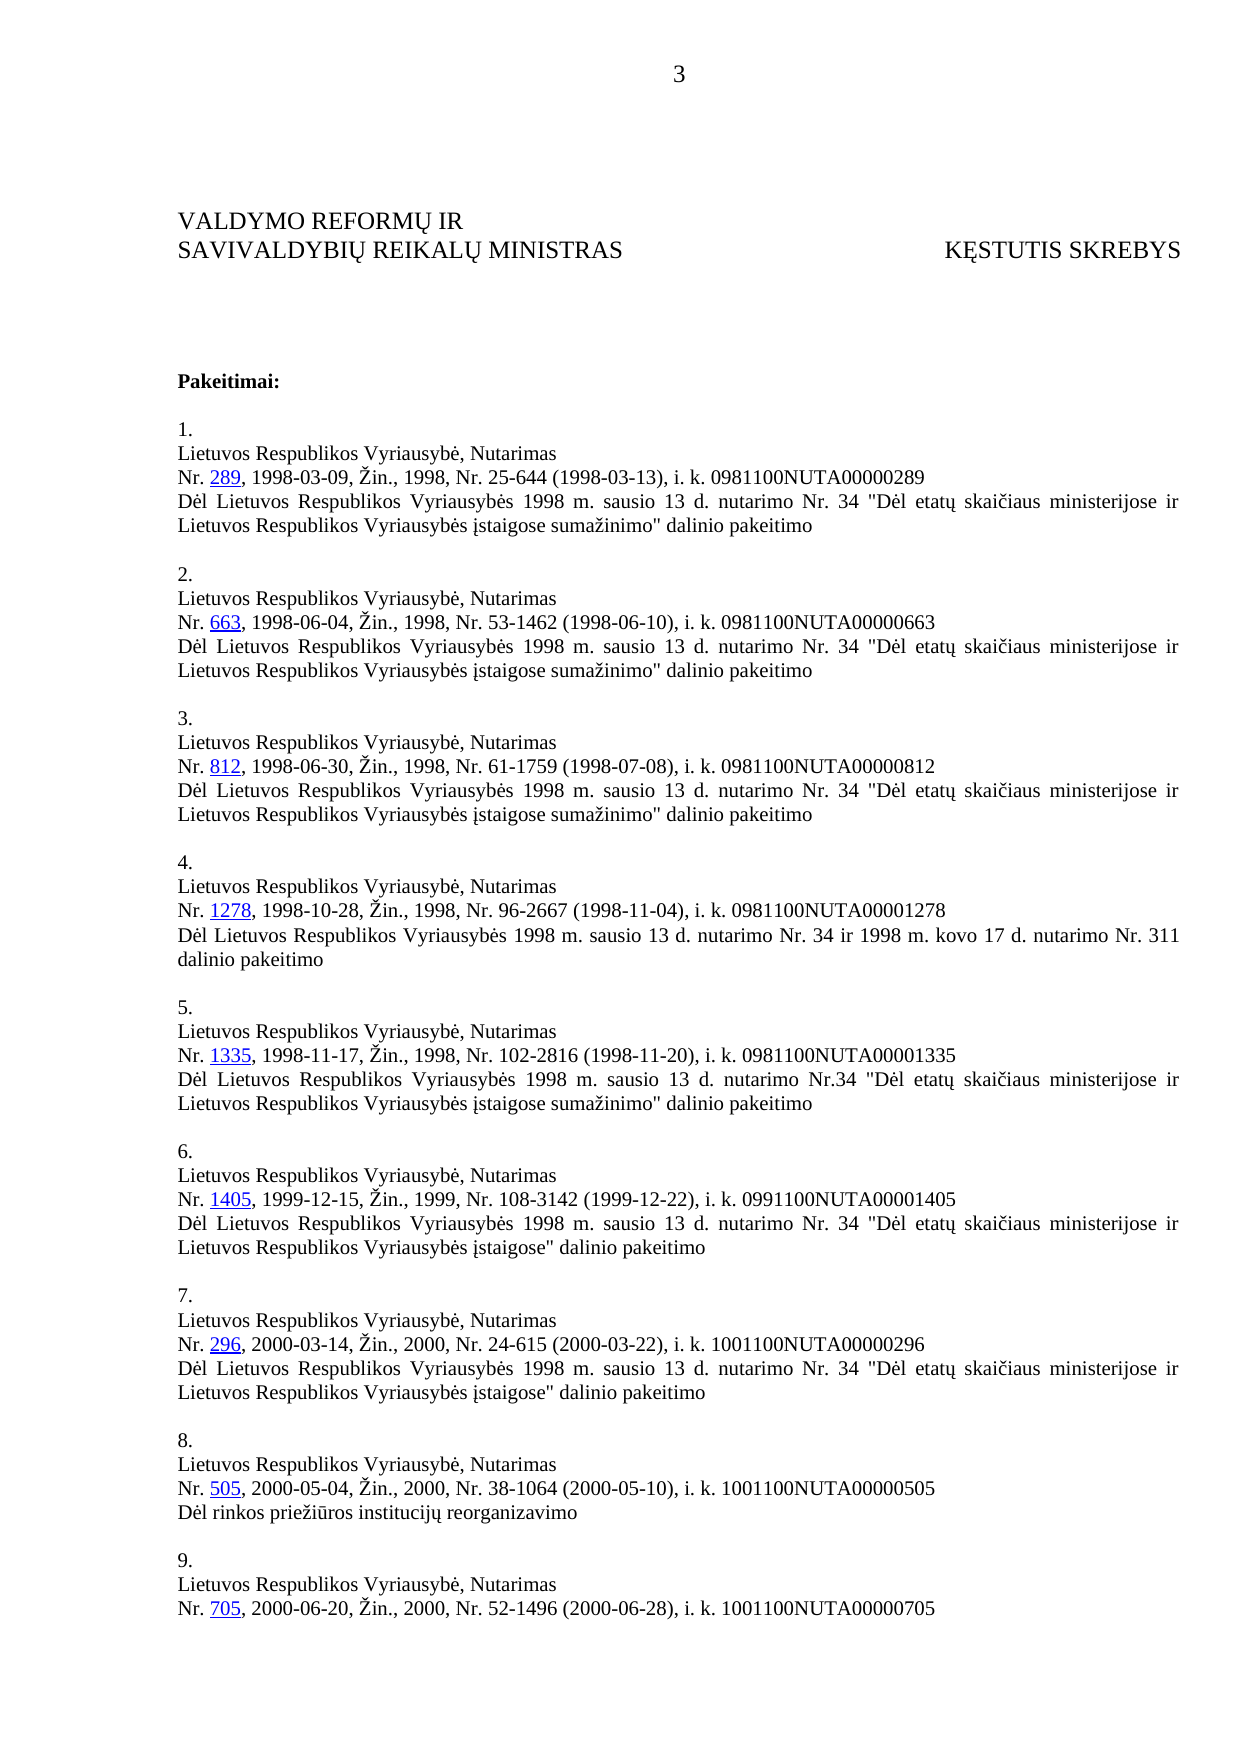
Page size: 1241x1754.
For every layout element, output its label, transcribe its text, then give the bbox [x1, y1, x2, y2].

text 9. [177, 1548, 1181, 1572]
text Nr. 705, 2000-06-20, Žin., 2000, Nr. 52-1496 (2000-06-28), i. k. 1001100NUTA00000705 [177, 1596, 1181, 1620]
text Lietuvos Respublikos Vyriausybė, Nutarimas [177, 1307, 1181, 1332]
text Dėl Lietuvos Respublikos Vyriausybės 1998 m. sausio 13 d. nutarimo Nr. 34 "Dėl etatų skaičiaus ministerijose ir Lietuvos Respublikos Vyriausybės įstaigose sumažinimo" dalinio pakeitimo [177, 778, 1181, 826]
text Dėl rinkos priežiūros institucijų reorganizavimo [177, 1500, 1181, 1524]
text Dėl Lietuvos Respublikos Vyriausybės 1998 m. sausio 13 d. nutarimo Nr. 34 "Dėl etatų skaičiaus ministerijose ir Lietuvos Respublikos Vyriausybės įstaigose sumažinimo" dalinio pakeitimo [177, 489, 1181, 537]
text Nr. 505, 2000-05-04, Žin., 2000, Nr. 38-1064 (2000-05-10), i. k. 1001100NUTA00000505 [177, 1476, 1181, 1500]
text Nr. 289, 1998-03-09, Žin., 1998, Nr. 25-644 (1998-03-13), i. k. 0981100NUTA00000289 [177, 465, 1181, 489]
text Lietuvos Respublikos Vyriausybė, Nutarimas [177, 1572, 1181, 1596]
text Nr. 1278, 1998-10-28, Žin., 1998, Nr. 96-2667 (1998-11-04), i. k. 0981100NUTA00001278 [177, 898, 1181, 922]
text 7. [177, 1283, 1181, 1307]
text Pakeitimai: [177, 369, 1181, 393]
text 5. [177, 995, 1181, 1019]
text Lietuvos Respublikos Vyriausybė, Nutarimas [177, 730, 1181, 754]
text SAVIVALDYBIŲ REIKALŲ MINISTRAS KĘSTUTIS SKREBYS [177, 235, 1181, 263]
text Nr. 1335, 1998-11-17, Žin., 1998, Nr. 102-2816 (1998-11-20), i. k. 0981100NUTA00001335 [177, 1043, 1181, 1067]
text 3. [177, 706, 1181, 730]
text Lietuvos Respublikos Vyriausybė, Nutarimas [177, 586, 1181, 610]
text Dėl Lietuvos Respublikos Vyriausybės 1998 m. sausio 13 d. nutarimo Nr. 34 "Dėl etatų skaičiaus ministerijose ir Lietuvos Respublikos Vyriausybės įstaigose" dalinio pakeitimo [177, 1356, 1181, 1404]
text Nr. 296, 2000-03-14, Žin., 2000, Nr. 24-615 (2000-03-22), i. k. 1001100NUTA00000296 [177, 1332, 1181, 1356]
text 6. [177, 1139, 1181, 1163]
text Nr. 663, 1998-06-04, Žin., 1998, Nr. 53-1462 (1998-06-10), i. k. 0981100NUTA00000663 [177, 610, 1181, 634]
text Nr. 812, 1998-06-30, Žin., 1998, Nr. 61-1759 (1998-07-08), i. k. 0981100NUTA00000812 [177, 754, 1181, 778]
text Dėl Lietuvos Respublikos Vyriausybės 1998 m. sausio 13 d. nutarimo Nr. 34 ir 1998 m. kovo 17 d. nutarimo Nr. 311 dalinio pakeitimo [177, 922, 1181, 971]
text Lietuvos Respublikos Vyriausybė, Nutarimas [177, 874, 1181, 898]
text Dėl Lietuvos Respublikos Vyriausybės 1998 m. sausio 13 d. nutarimo Nr.34 "Dėl etatų skaičiaus ministerijose ir Lietuvos Respublikos Vyriausybės įstaigose sumažinimo" dalinio pakeitimo [177, 1067, 1181, 1115]
text Lietuvos Respublikos Vyriausybė, Nutarimas [177, 441, 1181, 465]
text 8. [177, 1428, 1181, 1452]
text Dėl Lietuvos Respublikos Vyriausybės 1998 m. sausio 13 d. nutarimo Nr. 34 "Dėl etatų skaičiaus ministerijose ir Lietuvos Respublikos Vyriausybės įstaigose" dalinio pakeitimo [177, 1211, 1181, 1259]
text Lietuvos Respublikos Vyriausybė, Nutarimas [177, 1019, 1181, 1043]
text Nr. 1405, 1999-12-15, Žin., 1999, Nr. 108-3142 (1999-12-22), i. k. 0991100NUTA00001405 [177, 1187, 1181, 1211]
text Dėl Lietuvos Respublikos Vyriausybės 1998 m. sausio 13 d. nutarimo Nr. 34 "Dėl etatų skaičiaus ministerijose ir Lietuvos Respublikos Vyriausybės įstaigose sumažinimo" dalinio pakeitimo [177, 634, 1181, 682]
text 1. [177, 417, 1181, 441]
text Lietuvos Respublikos Vyriausybė, Nutarimas [177, 1163, 1181, 1187]
text Lietuvos Respublikos Vyriausybė, Nutarimas [177, 1452, 1181, 1476]
text 2. [177, 562, 1181, 586]
text VALDYMO REFORMŲ IR [177, 206, 1181, 235]
text 4. [177, 850, 1181, 874]
